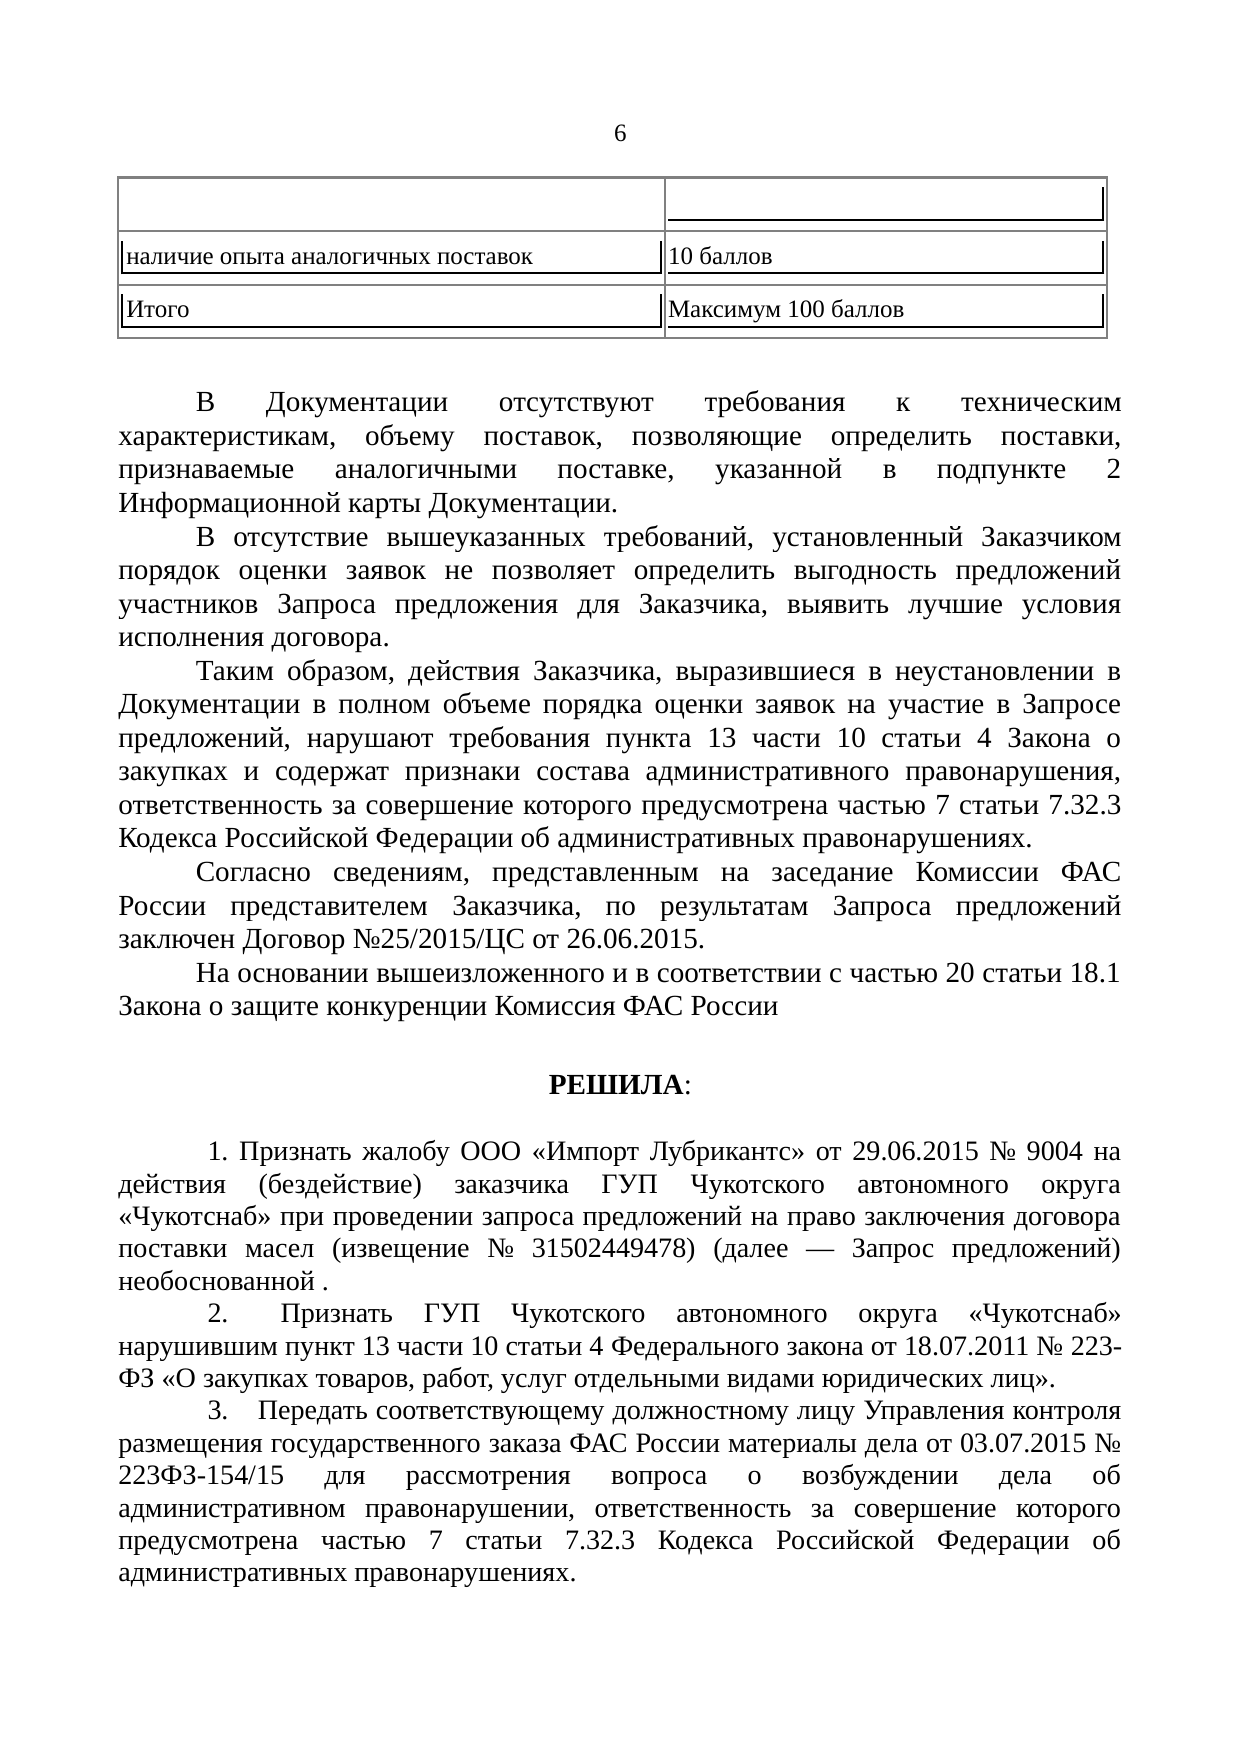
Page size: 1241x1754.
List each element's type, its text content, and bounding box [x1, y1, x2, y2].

table_cell 10 баллов [666, 232, 1106, 283]
table_cell [666, 179, 1106, 230]
text В Документации отсутствуют требования к техническим характеристикам, объему поставок, позволяющие определить поставки, признаваемые аналогичными поставке, указанной в подпункте 2 Информационной карты Документации. [118, 384, 1122, 519]
table_cell Максимум 100 баллов [666, 286, 1106, 337]
text 3. Передать соответствующему должностному лицу Управления контроля размещения государственного заказа ФАС России материалы дела от 03.07.2015 № 223ФЗ-154/15 для рассмотрения вопроса о возбуждении дела об административном правонарушении, ответственность за совершение которого предусмотрена частью 7 статьи 7.32.3 Кодекса Российской Федерации об административных правонарушениях. [118, 1393, 1122, 1588]
text На основании вышеизложенного и в соответствии с частью 20 статьи 18.1 Закона о защите конкуренции Комиссия ФАС России [118, 955, 1122, 1022]
table_cell Итого [119, 286, 664, 337]
text Таким образом, действия Заказчика, выразившиеся в неустановлении в Документации в полном объеме порядка оценки заявок на участие в Запросе предложений, нарушают требования пункта 13 части 10 статьи 4 Закона о закупках и содержат признаки состава административного правонарушения, ответственность за совершение которого предусмотрена частью 7 статьи 7.32.3 Кодекса Российской Федерации об административных правонарушениях. [118, 653, 1122, 854]
text В отсутствие вышеуказанных требований, установленный Заказчиком порядок оценки заявок не позволяет определить выгодность предложений участников Запроса предложения для Заказчика, выявить лучшие условия исполнения договора. [118, 519, 1122, 653]
text 2. Признать ГУП Чукотского автономного округа «Чукотснаб» нарушившим пункт 13 части 10 статьи 4 Федерального закона от 18.07.2011 № 223-ФЗ «О закупках товаров, работ, услуг отдельными видами юридических лиц». [118, 1296, 1122, 1393]
text Согласно сведениям, представленным на заседание Комиссии ФАС России представителем Заказчика, по результатам Запроса предложений заключен Договор №25/2015/ЦС от 26.06.2015. [118, 854, 1122, 955]
text 1. Признать жалобу ООО «Импорт Лубрикантс» от 29.06.2015 № 9004 на действия (бездействие) заказчика ГУП Чукотского автономного округа «Чукотснаб» при проведении запроса предложений на право заключения договора поставки масел (извещение № 31502449478) (далее — Запрос предложений) необоснованной . [118, 1134, 1122, 1296]
table_cell [119, 179, 664, 230]
table_cell наличие опыта аналогичных поставок [119, 232, 664, 283]
text РЕШИЛА: [118, 1067, 1122, 1101]
